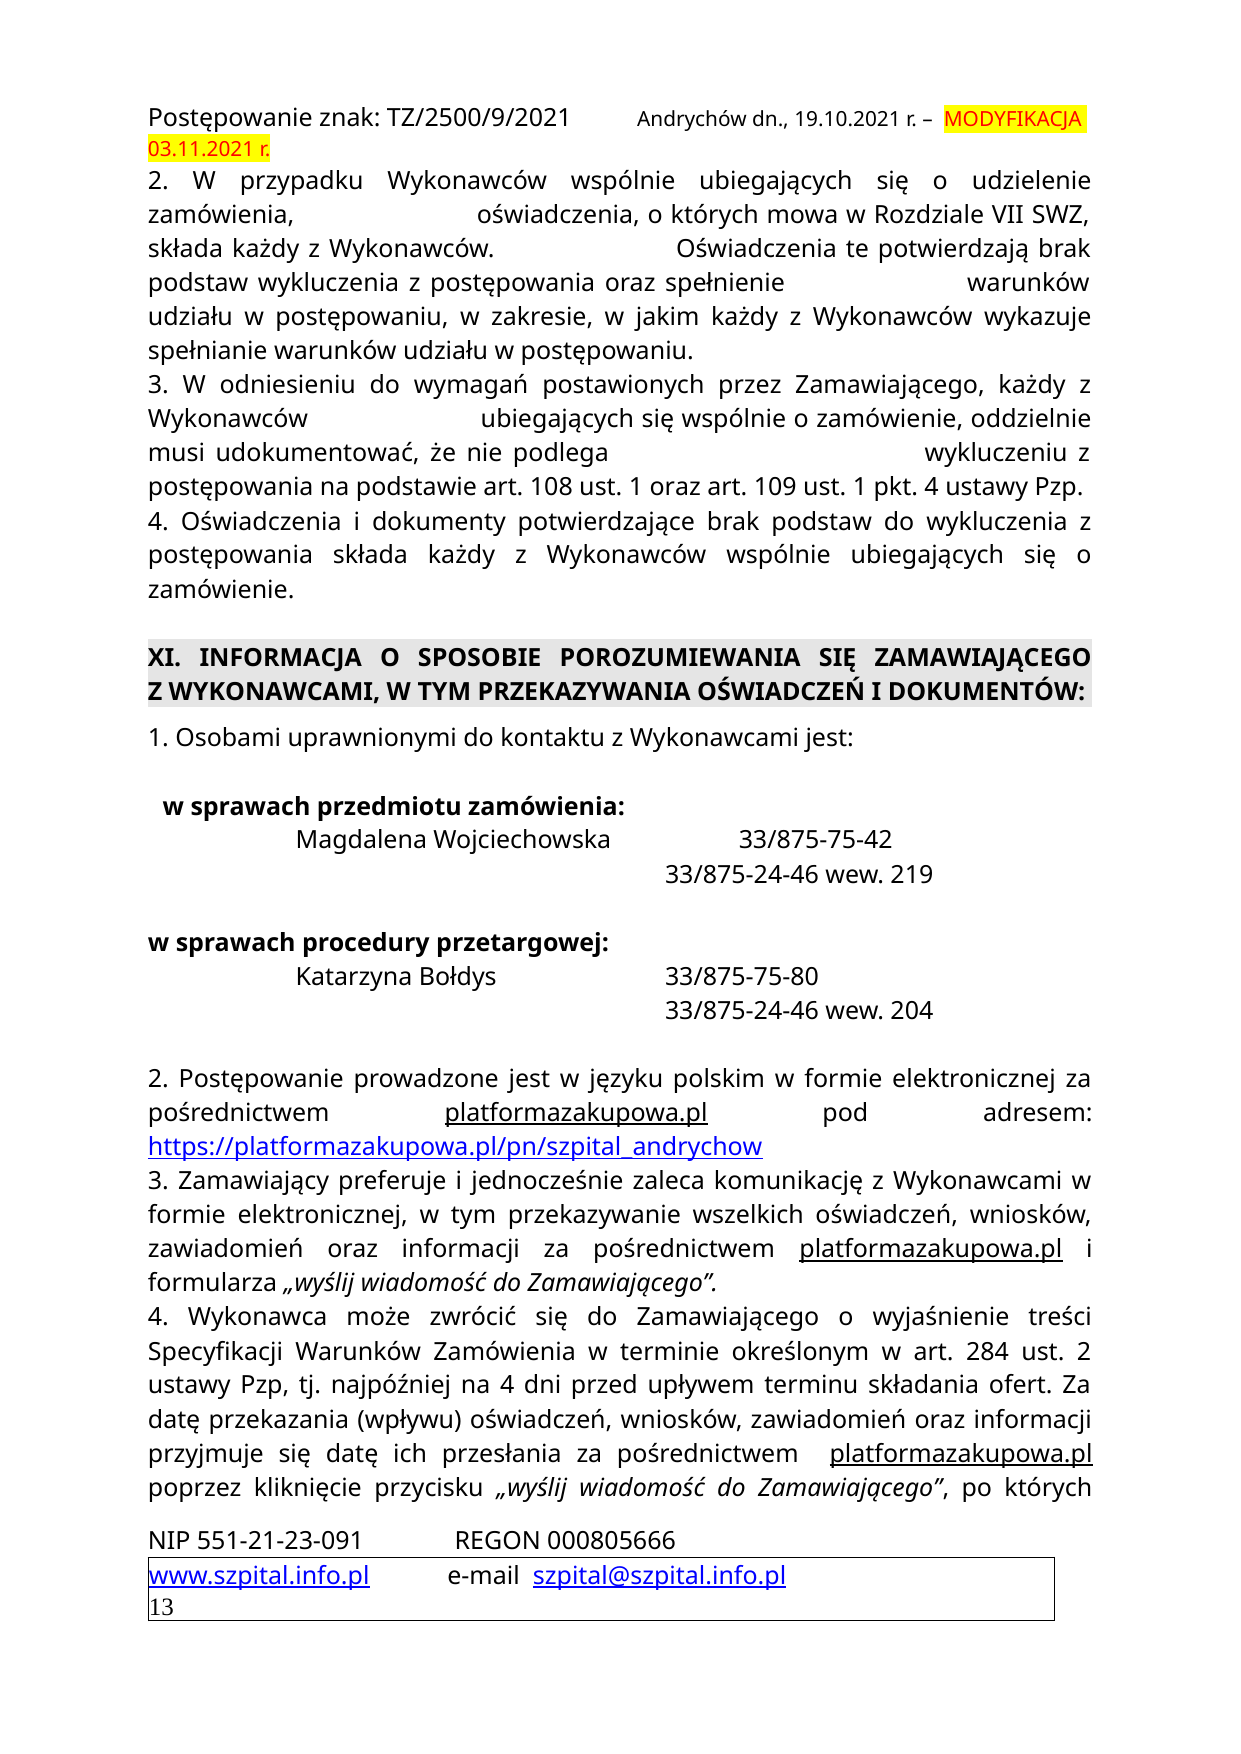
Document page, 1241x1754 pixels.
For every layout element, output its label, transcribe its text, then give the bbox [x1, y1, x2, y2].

text Katarzyna Bołdys 33/875-75-80 [148, 958, 1092, 992]
list 3. W odniesieniu do wymagań postawionych przez Zamawiającego, każdy z Wykonawców ubiegających się wspólnie o zamówienie, oddzielnie musi udokumentować, że nie podlega wykluczeniu z postępowania na podstawie art. 108 ust. 1 oraz art. 109 ust. 1 pkt. 4 ustawy Pzp. [148, 367, 1092, 503]
text w sprawach przedmiotu zamówienia: [148, 788, 1092, 822]
text 2. Postępowanie prowadzone jest w języku polskim w formie elektronicznej za pośrednictwem platformazakupowa.pl pod adresem: https://platformazakupowa.pl/pn/szpital_andrychow [148, 1061, 1092, 1163]
text XI. INFORMACJA O SPOSOBIE POROZUMIEWANIA SIĘ ZAMAWIAJĄCEGO Z WYKONAWCAMI, W TYM PRZEKAZYWANIA OŚWIADCZEŃ I DOKUMENTÓW: [148, 639, 1092, 707]
text 4. Oświadczenia i dokumenty potwierdzające brak podstaw do wykluczenia z postępowania składa każdy z Wykonawców wspólnie ubiegających się o zamówienie. [148, 503, 1092, 605]
text 33/875-24-46 wew. 219 [148, 856, 1092, 890]
text 4. Wykonawca może zwrócić się do Zamawiającego o wyjaśnienie treści Specyfikacji Warunków Zamówienia w terminie określonym w art. 284 ust. 2 ustawy Pzp, tj. najpóźniej na 4 dni przed upływem terminu składania ofert. Za datę przekazania (wpływu) oświadczeń, wniosków, zawiadomień oraz informacji przyjmuje się datę ich przesłania za pośrednictwem platformazakupowa.pl poprzez kliknięcie przycisku „wyślij wiadomość do Zamawiającego”, po których [148, 1299, 1092, 1503]
list 2. W przypadku Wykonawców wspólnie ubiegających się o udzielenie zamówienia, oświadczenia, o których mowa w Rozdziale VII SWZ, składa każdy z Wykonawców. Oświadczenia te potwierdzają brak podstaw wykluczenia z postępowania oraz spełnienie warunków udziału w postępowaniu, w zakresie, w jakim każdy z Wykonawców wykazuje spełnianie warunków udziału w postępowaniu. [148, 162, 1092, 367]
text 3. Zamawiający preferuje i jednocześnie zaleca komunikację z Wykonawcami w formie elektronicznej, w tym przekazywanie wszelkich oświadczeń, wniosków, zawiadomień oraz informacji za pośrednictwem platformazakupowa.pl i formularza „wyślij wiadomość do Zamawiającego”. [148, 1163, 1092, 1299]
text Magdalena Wojciechowska 33/875-75-42 [148, 822, 1092, 856]
text 1. Osobami uprawnionymi do kontaktu z Wykonawcami jest: [148, 720, 1092, 754]
text 33/875-24-46 wew. 204 [148, 992, 1092, 1027]
text w sprawach procedury przetargowej: [148, 924, 1092, 958]
